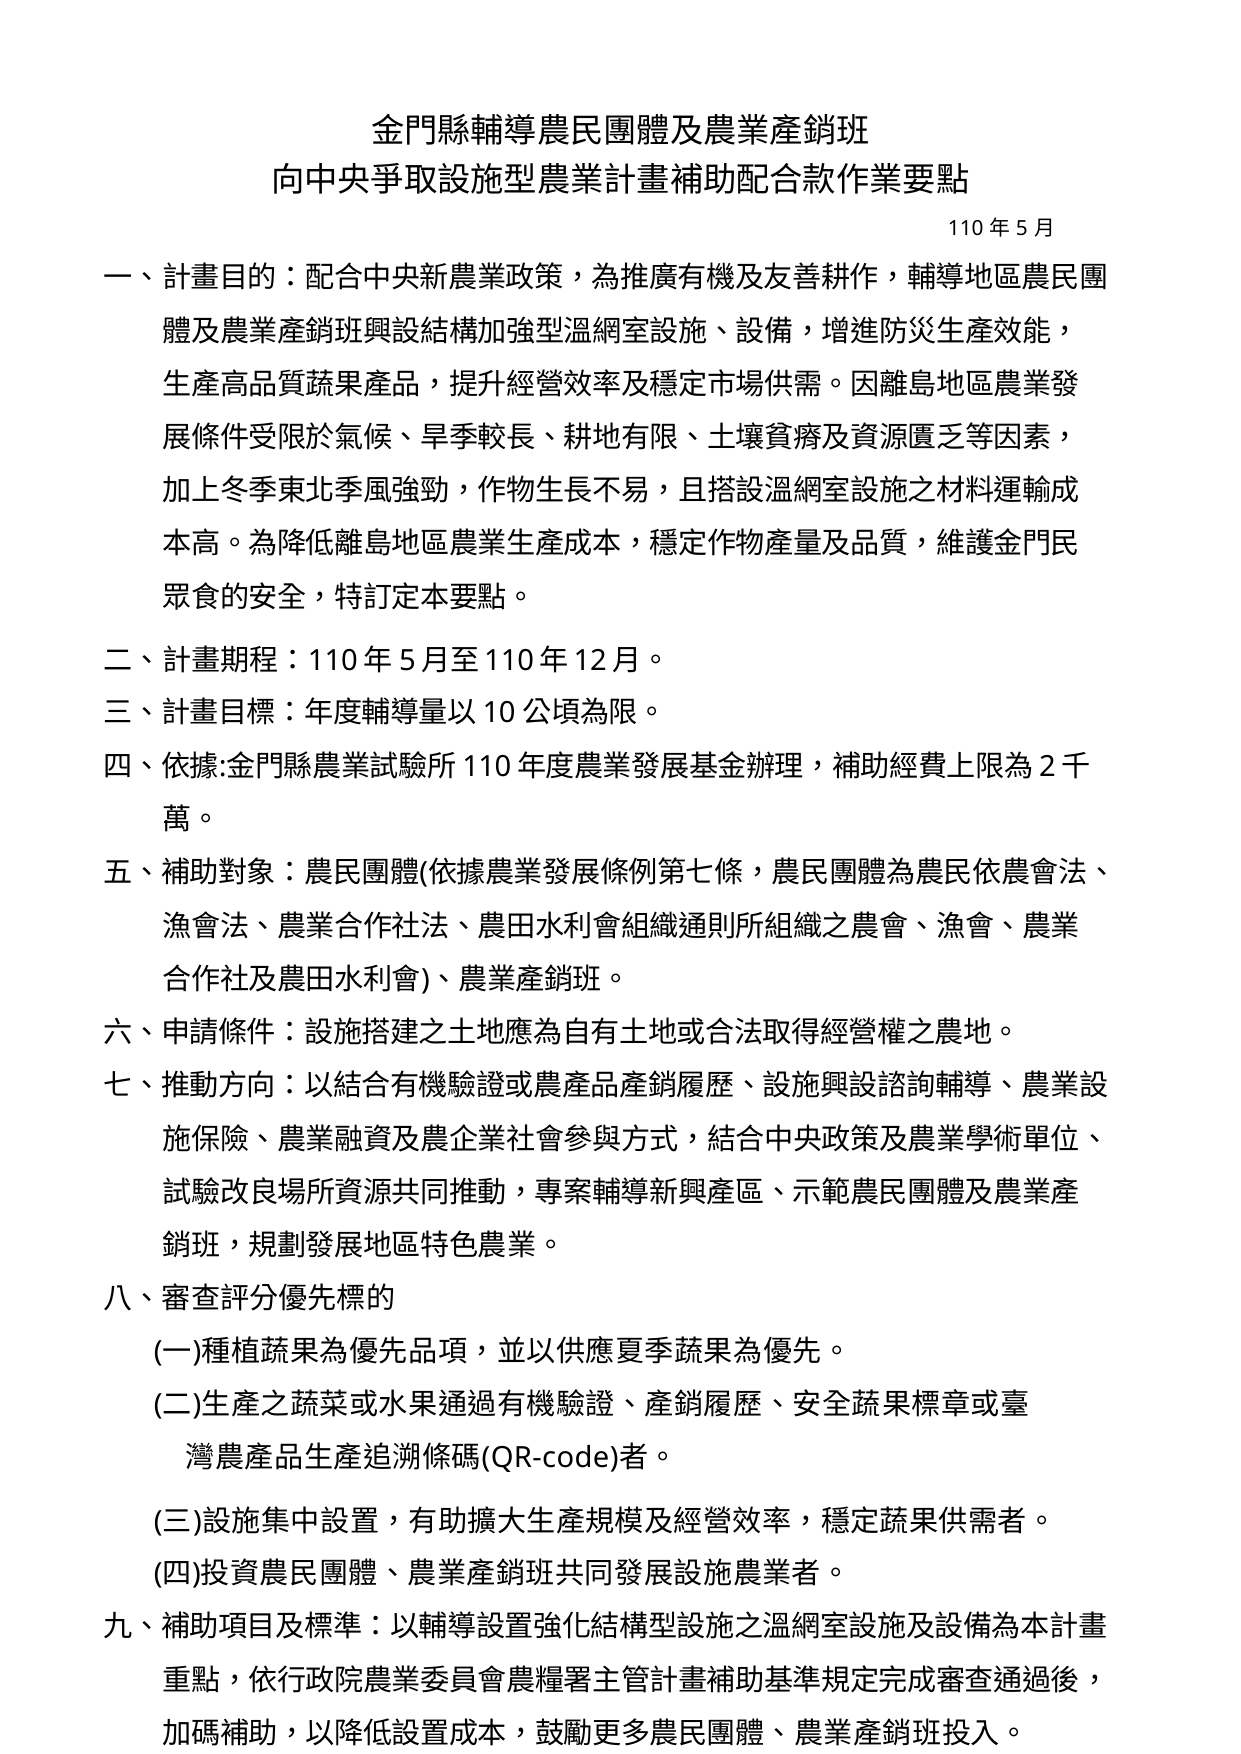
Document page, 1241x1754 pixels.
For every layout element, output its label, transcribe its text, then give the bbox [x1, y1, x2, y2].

text 二、計畫期程：110 年 5 月至 110 年 12 月。 [103, 637, 1240, 679]
text 五、補助對象：農民團體(依據農業發展條例第七條，農民團體為農民依農會法、漁會法、農業合作社法、農田水利會組織通則所組織之農會、漁會、農業合作社及農田水利會)、農業產銷班。 [103, 849, 1108, 998]
text 金門縣輔導農民團體及農業產銷班 [0, 104, 1240, 152]
text (二)生產之蔬菜或水果通過有機驗證、產銷履歷、安全蔬果標章或臺 [153, 1381, 1058, 1423]
text 八、審查評分優先標的 [103, 1275, 1240, 1317]
text 六、申請條件：設施搭建之土地應為自有土地或合法取得經營權之農地。 [103, 1009, 1108, 1051]
text 四、依據:金門縣農業試驗所110年度農業發展基金辦理，補助經費上限為2千萬。 [103, 742, 1108, 838]
text 110 年 5 月 [904, 211, 1240, 242]
text 向中央爭取設施型農業計畫補助配合款作業要點 [0, 152, 1240, 201]
text (三)設施集中設置，有助擴大生產規模及經營效率，穩定蔬果供需者。 [153, 1497, 1240, 1540]
text 灣農產品生產追溯條碼(QR-code)者。 [153, 1434, 1058, 1476]
text 三、計畫目標：年度輔導量以 10 公頃為限。 [103, 689, 1108, 731]
text 七、推動方向：以結合有機驗證或農產品產銷履歷、設施興設諮詢輔導、農業設施保險、農業融資及農企業社會參與方式，結合中央政策及農業學術單位、試驗改良場所資源共同推動，專案輔導新興產區、示範農民團體及農業產銷班，規劃發展地區特色農業。 [103, 1062, 1108, 1264]
text 一、計畫目的：配合中央新農業政策，為推廣有機及友善耕作，輔導地區農民團體及農業產銷班興設結構加強型溫網室設施、設備，增進防災生產效能，生產高品質蔬果產品，提升經營效率及穩定市場供需。因離島地區農業發展條件受限於氣候、旱季較長、耕地有限、土壤貧瘠及資源匱乏等因素，加上冬季東北季風強勁，作物生長不易，且搭設溫網室設施之材料運輸成本高。為降低離島地區農業生產成本，穩定作物產量及品質，維護金門民眾食的安全，特訂定本要點。 [103, 254, 1108, 616]
text (四)投資農民團體、農業產銷班共同發展設施農業者。 [153, 1549, 1058, 1592]
text (一)種植蔬果為優先品項，並以供應夏季蔬果為優先。 [153, 1327, 1058, 1370]
text 九、補助項目及標準：以輔導設置強化結構型設施之溫網室設施及設備為本計畫重點，依行政院農業委員會農糧署主管計畫補助基準規定完成審查通過後，加碼補助，以降低設置成本，鼓勵更多農民團體、農業產銷班投入。 [103, 1603, 1108, 1752]
